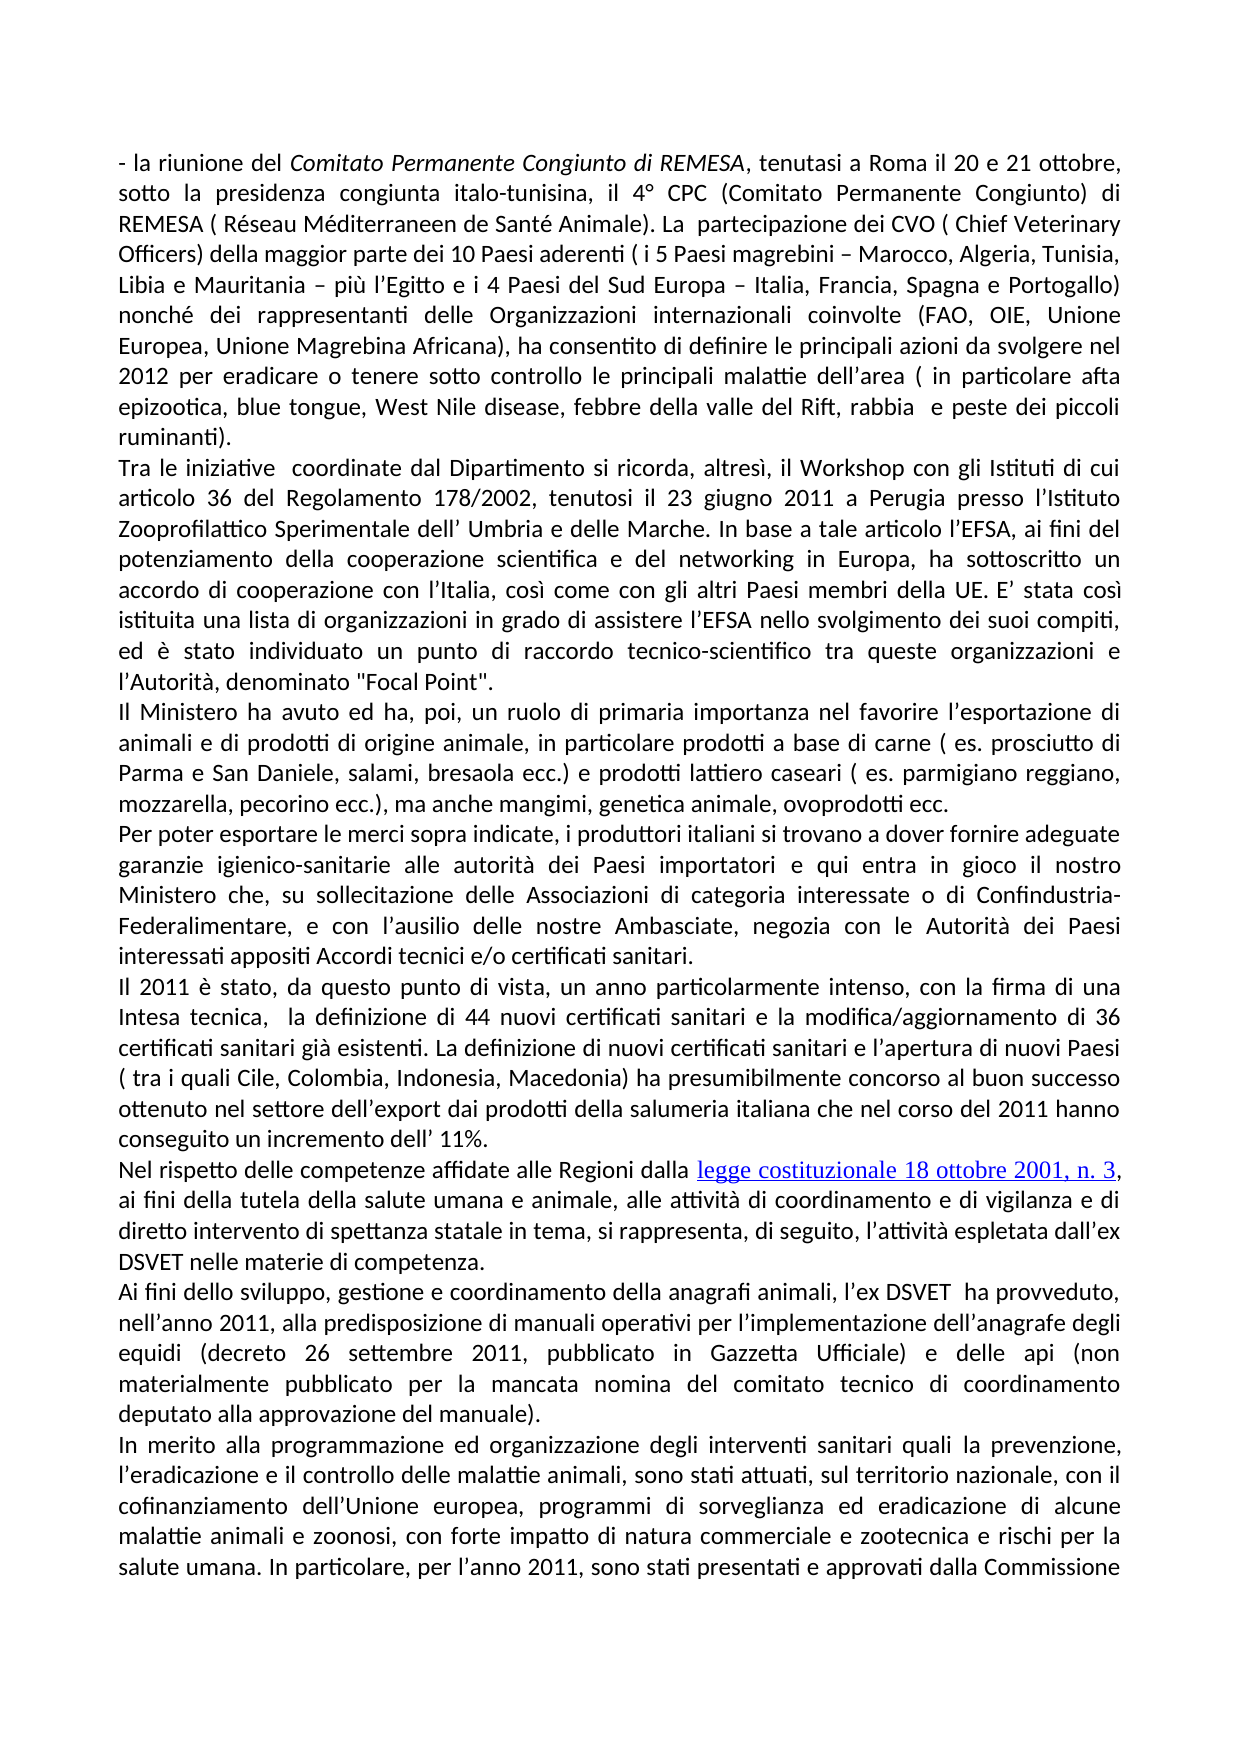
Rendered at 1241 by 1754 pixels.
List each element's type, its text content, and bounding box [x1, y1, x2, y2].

text Il 2011 è stato, da questo punto di vista, un anno particolarmente intenso, con la firma di una Intesa tecnica, la definizione di 44 nuovi certificati sanitari e la modifica/aggiornamento di 36 certificati sanitari già esistenti. La definizione di nuovi certificati sanitari e l’apertura di nuovi Paesi ( tra i quali Cile, Colombia, Indonesia, Macedonia) ha presumibilmente concorso al buon successo ottenuto nel settore dell’export dai prodotti della salumeria italiana che nel corso del 2011 hanno conseguito un incremento dell’ 11%. [118, 971, 1122, 1154]
text Tra le iniziative coordinate dal Dipartimento si ricorda, altresì, il Workshop con gli Istituti di cui articolo 36 del Regolamento 178/2002, tenutosi il 23 giugno 2011 a Perugia presso l’Istituto Zooprofilattico Sperimentale dell’ Umbria e delle Marche. In base a tale articolo l’EFSA, ai fini del potenziamento della cooperazione scientifica e del networking in Europa, ha sottoscritto un accordo di cooperazione con l’Italia, così come con gli altri Paesi membri della UE. E’ stata così istituita una lista di organizzazioni in grado di assistere l’EFSA nello svolgimento dei suoi compiti, ed è stato individuato un punto di raccordo tecnico-scientifico tra queste organizzazioni e l’Autorità, denominato "Focal Point". [118, 452, 1122, 696]
text Ai fini dello sviluppo, gestione e coordinamento della anagrafi animali, l’ex DSVET ha provveduto, nell’anno 2011, alla predisposizione di manuali operativi per l’implementazione dell’anagrafe degli equidi (decreto 26 settembre 2011, pubblicato in Gazzetta Ufficiale) e delle api (non materialmente pubblicato per la mancata nomina del comitato tecnico di coordinamento deputato alla approvazione del manuale). [118, 1276, 1122, 1429]
text Nel rispetto delle competenze affidate alle Regioni dalla legge costituzionale 18 ottobre 2001, n. 3, ai fini della tutela della salute umana e animale, alle attività di coordinamento e di vigilanza e di diretto intervento di spettanza statale in tema, si rappresenta, di seguito, l’attività espletata dall’ex DSVET nelle materie di competenza. [118, 1154, 1122, 1276]
text Per poter esportare le merci sopra indicate, i produttori italiani si trovano a dover fornire adeguate garanzie igienico-sanitarie alle autorità dei Paesi importatori e qui entra in gioco il nostro Ministero che, su sollecitazione delle Associazioni di categoria interessate o di Confindustria-Federalimentare, e con l’ausilio delle nostre Ambasciate, negozia con le Autorità dei Paesi interessati appositi Accordi tecnici e/o certificati sanitari. [118, 818, 1122, 971]
text Il Ministero ha avuto ed ha, poi, un ruolo di primaria importanza nel favorire l’esportazione di animali e di prodotti di origine animale, in particolare prodotti a base di carne ( es. prosciutto di Parma e San Daniele, salami, bresaola ecc.) e prodotti lattiero caseari ( es. parmigiano reggiano, mozzarella, pecorino ecc.), ma anche mangimi, genetica animale, ovoprodotti ecc. [118, 696, 1122, 818]
text In merito alla programmazione ed organizzazione degli interventi sanitari quali la prevenzione, l’eradicazione e il controllo delle malattie animali, sono stati attuati, sul territorio nazionale, con il cofinanziamento dell’Unione europea, programmi di sorveglianza ed eradicazione di alcune malattie animali e zoonosi, con forte impatto di natura commerciale e zootecnica e rischi per la salute umana. In particolare, per l’anno 2011, sono stati presentati e approvati dalla Commissione [118, 1429, 1122, 1581]
text - la riunione del Comitato Permanente Congiunto di REMESA, tenutasi a Roma il 20 e 21 ottobre, sotto la presidenza congiunta italo-tunisina, il 4° CPC (Comitato Permanente Congiunto) di REMESA ( Réseau Méditerraneen de Santé Animale). La partecipazione dei CVO ( Chief Veterinary Officers) della maggior parte dei 10 Paesi aderenti ( i 5 Paesi magrebini – Marocco, Algeria, Tunisia, Libia e Mauritania – più l’Egitto e i 4 Paesi del Sud Europa – Italia, Francia, Spagna e Portogallo) nonché dei rappresentanti delle Organizzazioni internazionali coinvolte (FAO, OIE, Unione Europea, Unione Magrebina Africana), ha consentito di definire le principali azioni da svolgere nel 2012 per eradicare o tenere sotto controllo le principali malattie dell’area ( in particolare afta epizootica, blue tongue, West Nile disease, febbre della valle del Rift, rabbia e peste dei piccoli ruminanti). [118, 147, 1122, 452]
